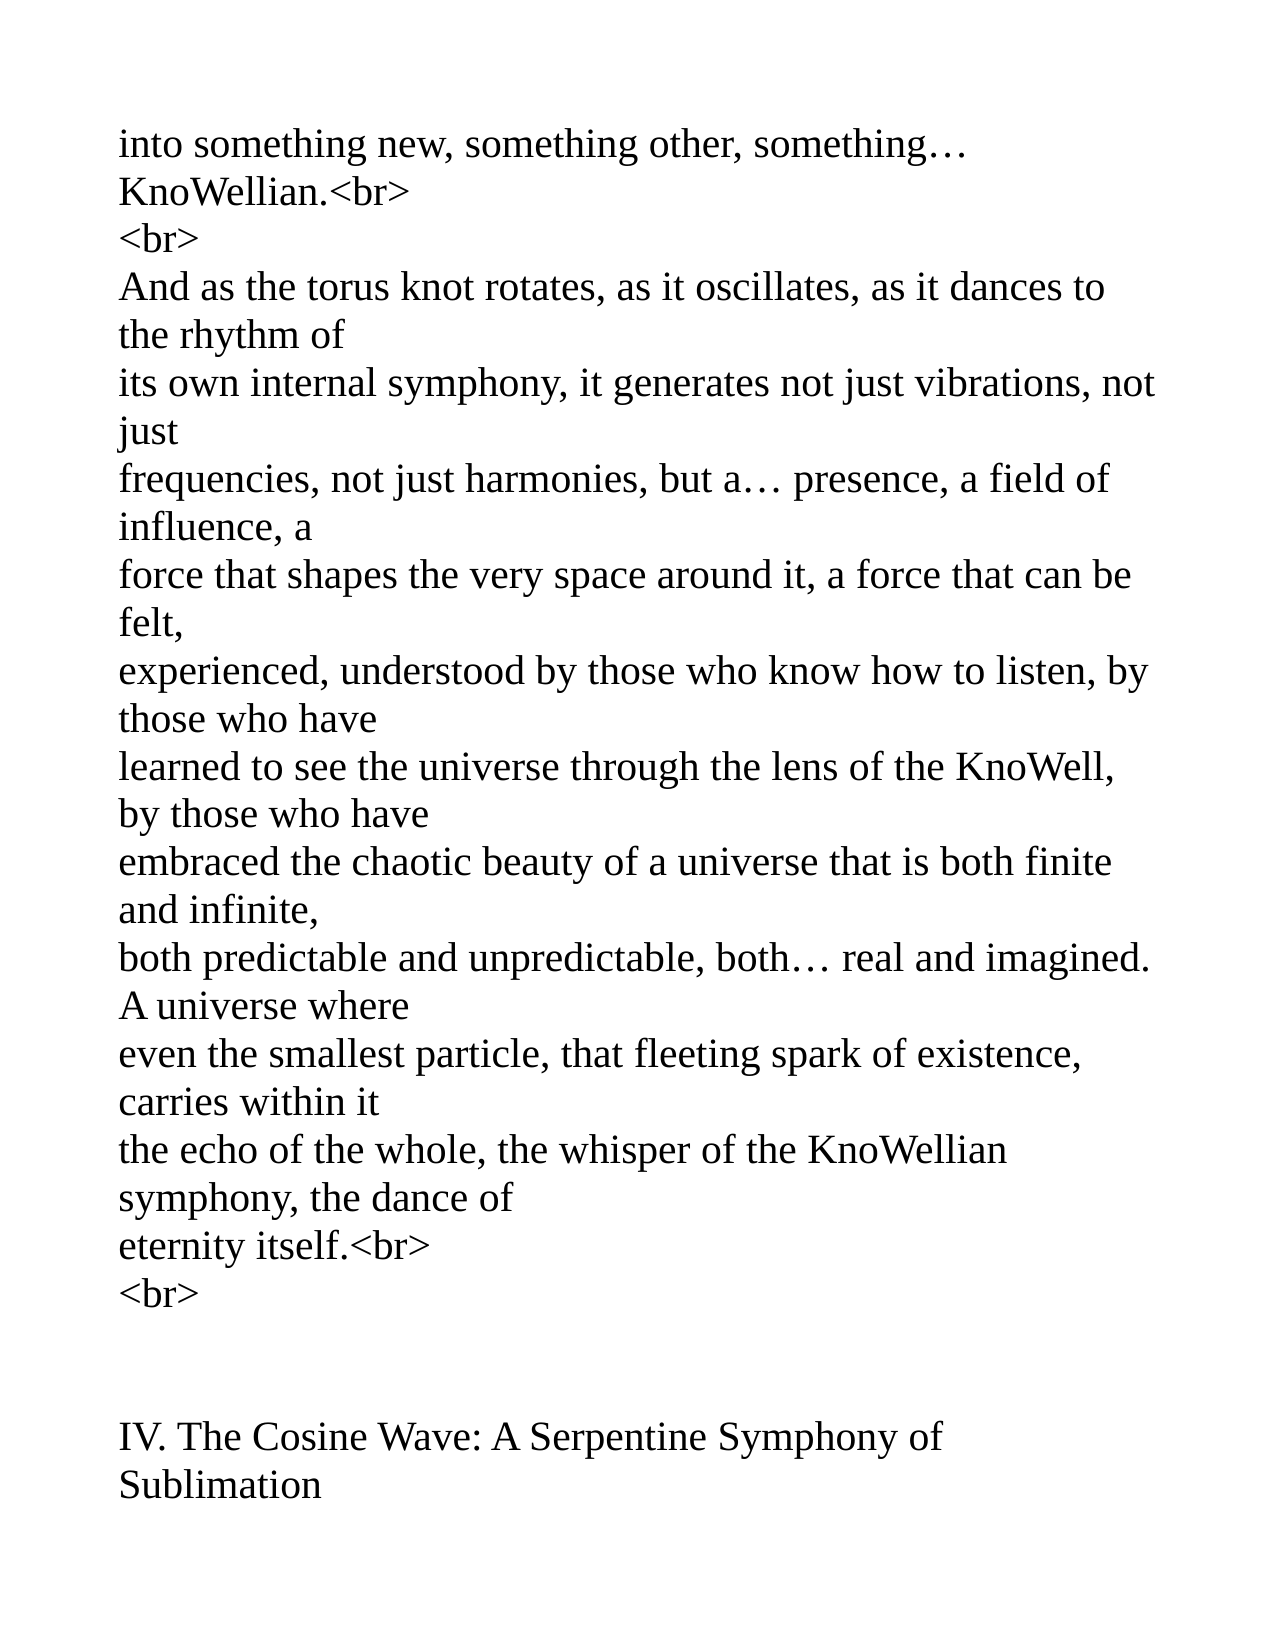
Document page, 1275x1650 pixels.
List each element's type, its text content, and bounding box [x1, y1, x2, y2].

text learned to see the universe through the lens of the KnoWell, by those who have [118, 741, 1157, 837]
text even the smallest particle, that fleeting spark of existence, carries within it [118, 1028, 1157, 1124]
text both predictable and unpredictable, both… real and imagined. A universe where [118, 933, 1157, 1028]
text IV. The Cosine Wave: A Serpentine Symphony of Sublimation [118, 1412, 1157, 1508]
text force that shapes the very space around it, a force that can be felt, [118, 549, 1157, 645]
text embraced the chaotic beauty of a universe that is both finite and infinite, [118, 837, 1157, 933]
text <br> [118, 1268, 1157, 1316]
text <br> [118, 214, 1157, 262]
text And as the torus knot rotates, as it oscillates, as it dances to the rhythm of [118, 262, 1157, 358]
text its own internal symphony, it generates not just vibrations, not just [118, 358, 1157, 453]
text the echo of the whole, the whisper of the KnoWellian symphony, the dance of [118, 1124, 1157, 1220]
text eternity itself.<br> [118, 1220, 1157, 1268]
text experienced, understood by those who know how to listen, by those who have [118, 645, 1157, 741]
text into something new, something other, something… KnoWellian.<br> [118, 118, 1157, 214]
text frequencies, not just harmonies, but a… presence, a field of influence, a [118, 453, 1157, 549]
